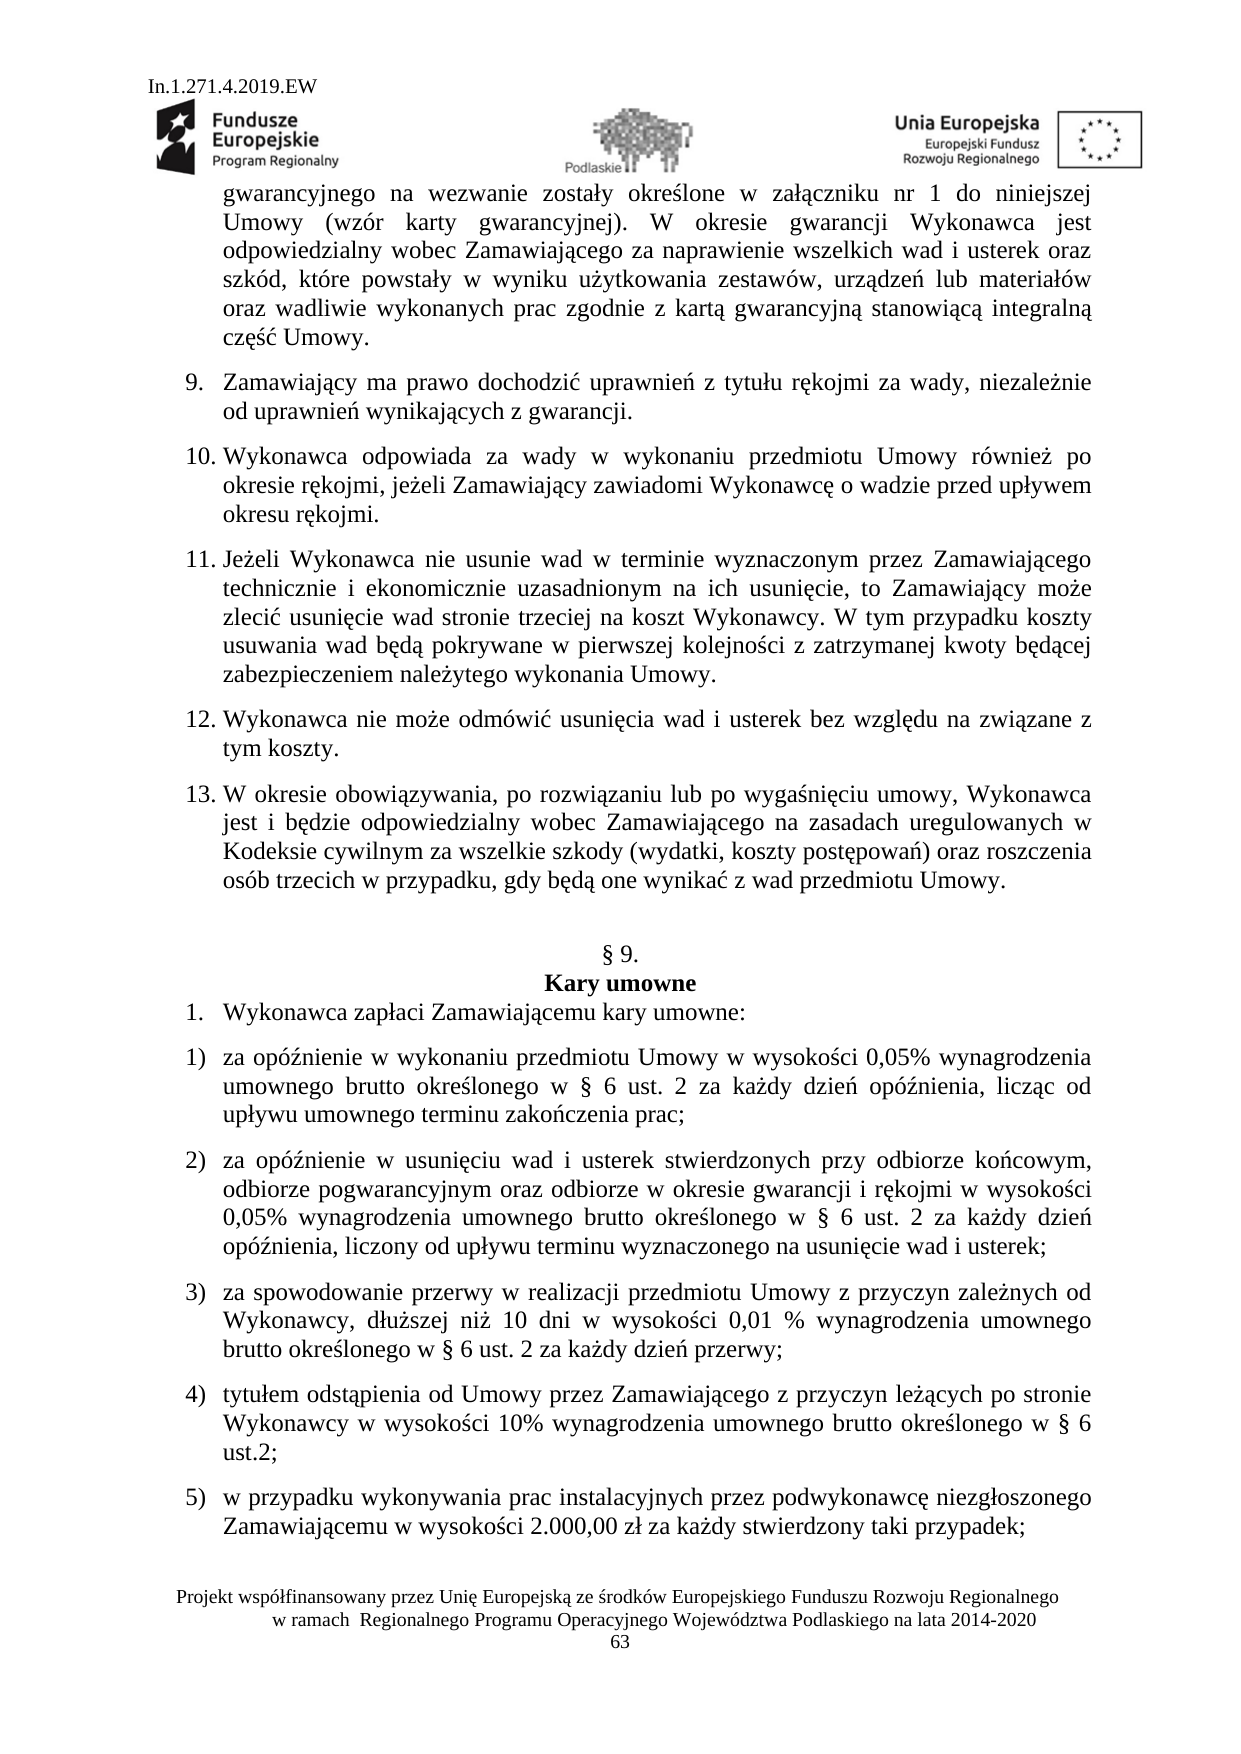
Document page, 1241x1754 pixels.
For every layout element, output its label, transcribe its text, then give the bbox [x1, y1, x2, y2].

list W okresie obowiązywania, po rozwiązaniu lub po wygaśnięciu umowy, Wykonawca jest i będzie odpowiedzialny wobec Zamawiającego na zasadach uregulowanych w Kodeksie cywilnym za wszelkie szkody (wydatki, koszty postępowań) oraz roszczenia osób trzecich w przypadku, gdy będą one wynikać z wad przedmiotu Umowy. [185, 779, 1092, 894]
text § 9. [148, 939, 1092, 968]
list w przypadku wykonywania prac instalacyjnych przez podwykonawcę niezgłoszonego Zamawiającemu w wysokości 2.000,00 zł za każdy stwierdzony taki przypadek; [185, 1482, 1092, 1540]
list za opóźnienie w usunięciu wad i usterek stwierdzonych przy odbiorze końcowym, odbiorze pogwarancyjnym oraz odbiorze w okresie gwarancji i rękojmi w wysokości 0,05% wynagrodzenia umownego brutto określonego w § 6 ust. 2 za każdy dzień opóźnienia, liczony od upływu terminu wyznaczonego na usunięcie wad i usterek; [185, 1145, 1092, 1260]
list za spowodowanie przerwy w realizacji przedmiotu Umowy z przyczyn zależnych od Wykonawcy, dłuższej niż 10 dni w wysokości 0,01 % wynagrodzenia umownego brutto określonego w § 6 ust. 2 za każdy dzień przerwy; [185, 1277, 1092, 1363]
list Zamawiający ma prawo dochodzić uprawnień z tytułu rękojmi za wady, niezależnie od uprawnień wynikających z gwarancji. [185, 367, 1092, 424]
list Wykonawca odpowiada za wady w wykonaniu przedmiotu Umowy również po okresie rękojmi, jeżeli Zamawiający zawiadomi Wykonawcę o wadzie przed upływem okresu rękojmi. [185, 441, 1092, 527]
list Wykonawca nie może odmówić usunięcia wad i usterek bez względu na związane z tym koszty. [185, 704, 1092, 762]
list za opóźnienie w wykonaniu przedmiotu Umowy w wysokości 0,05% wynagrodzenia umownego brutto określonego w § 6 ust. 2 za każdy dzień opóźnienia, licząc od upływu umownego terminu zakończenia prac; [185, 1042, 1092, 1128]
list tytułem odstąpienia od Umowy przez Zamawiającego z przyczyn leżących po stronie Wykonawcy w wysokości 10% wynagrodzenia umownego brutto określonego w § 6 ust.2; [185, 1379, 1092, 1466]
list Wykonawca zapłaci Zamawiającemu kary umowne: [185, 997, 1092, 1025]
text Kary umowne [148, 968, 1092, 997]
list gwarancyjnego na wezwanie zostały określone w załączniku nr 1 do niniejszej Umowy (wzór karty gwarancyjnej). W okresie gwarancji Wykonawca jest odpowiedzialny wobec Zamawiającego za naprawienie wszelkich wad i usterek oraz szkód, które powstały w wyniku użytkowania zestawów, urządzeń lub materiałów oraz wadliwie wykonanych prac zgodnie z kartą gwarancyjną stanowiącą integralną część Umowy. [185, 178, 1092, 350]
list Jeżeli Wykonawca nie usunie wad w terminie wyznaczonym przez Zamawiającego technicznie i ekonomicznie uzasadnionym na ich usunięcie, to Zamawiający może zlecić usunięcie wad stronie trzeciej na koszt Wykonawcy. W tym przypadku koszty usuwania wad będą pokrywane w pierwszej kolejności z zatrzymanej kwoty będącej zabezpieczeniem należytego wykonania Umowy. [185, 544, 1092, 688]
